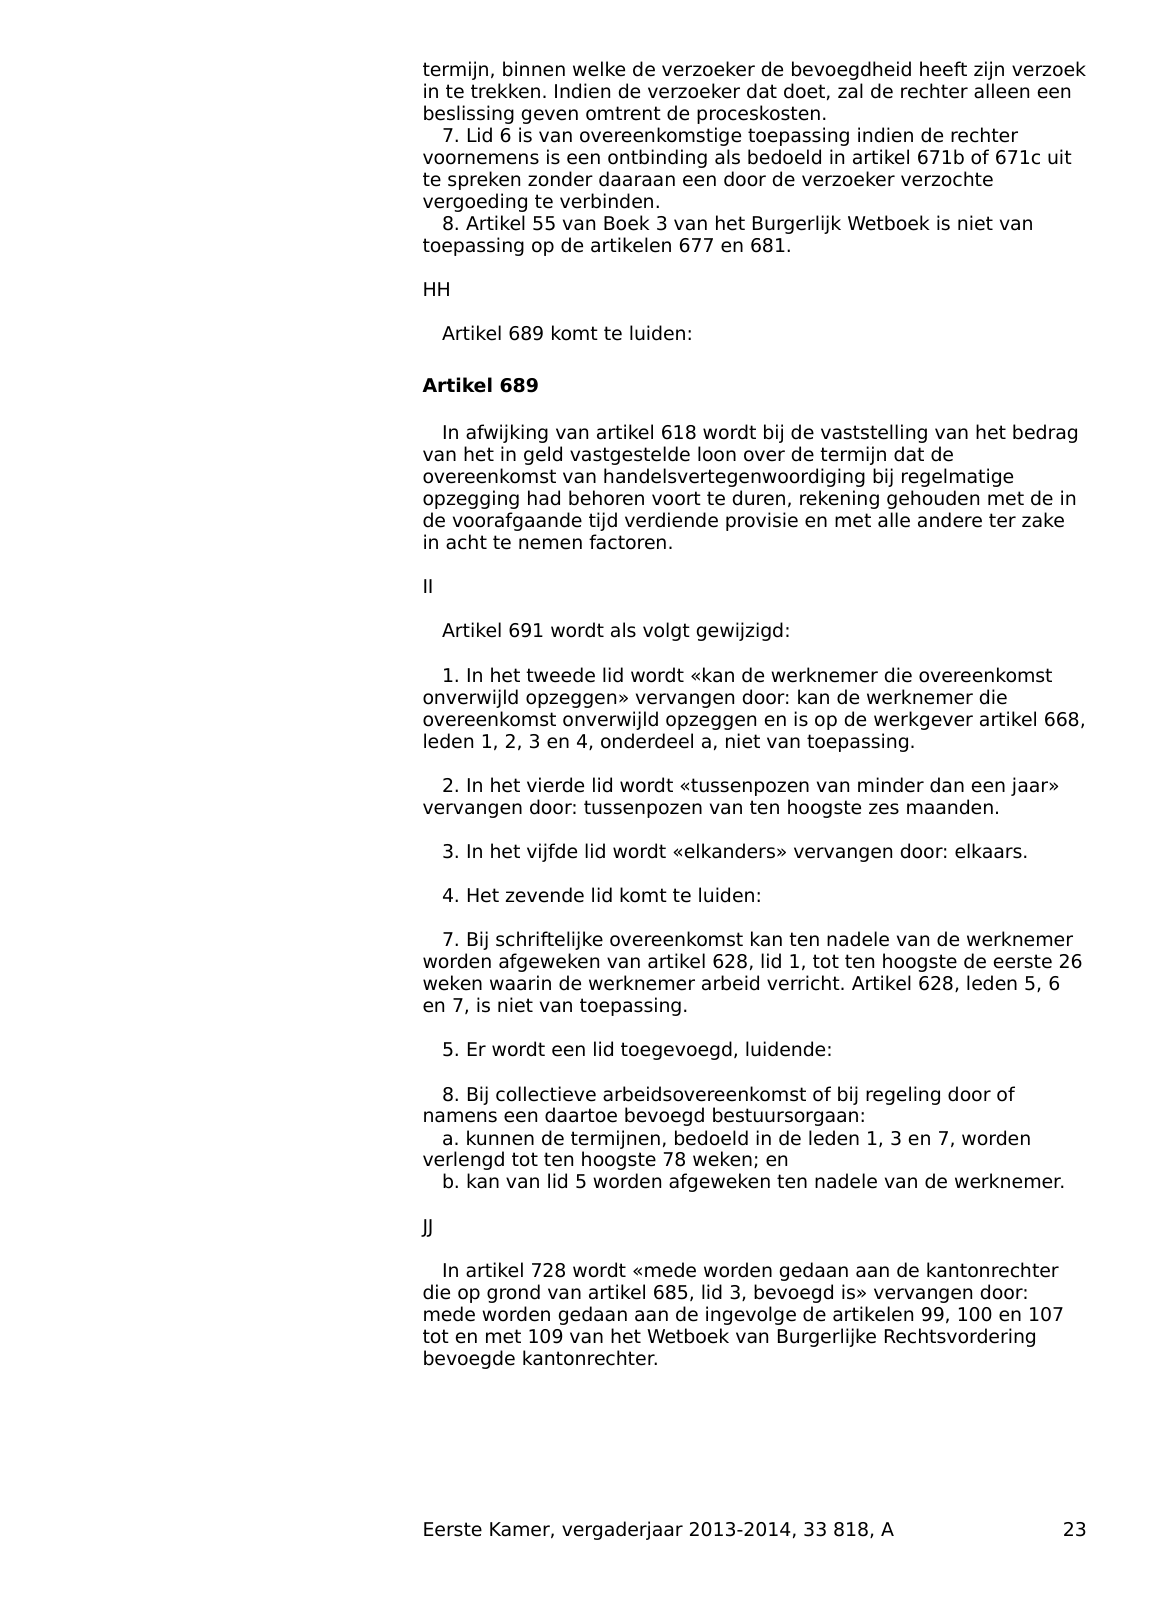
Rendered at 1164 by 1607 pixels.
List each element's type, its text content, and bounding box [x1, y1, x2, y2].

text HH [422, 279, 1087, 301]
text 3. In het vijfde lid wordt «elkanders» vervangen door: elkaars. [422, 841, 1087, 863]
text In artikel 728 wordt «mede worden gedaan aan de kantonrechter die op grond van artikel 685, lid 3, bevoegd is» vervangen door: mede worden gedaan aan de ingevolge de artikelen 99, 100 en 107 tot en met 109 van het Wetboek van Burgerlijke Rechtsvordering bevoegde kantonrechter. [422, 1260, 1087, 1369]
text b. kan van lid 5 worden afgeweken ten nadele van de werknemer. [422, 1171, 1087, 1193]
text 1. In het tweede lid wordt «kan de werknemer die overeenkomst onverwijld opzeggen» vervangen door: kan de werknemer die overeenkomst onverwijld opzeggen en is op de werkgever artikel 668, leden 1, 2, 3 en 4, onderdeel a, niet van toepassing. [422, 664, 1087, 752]
text 2. In het vierde lid wordt «tussenpozen van minder dan een jaar» vervangen door: tussenpozen van ten hoogste zes maanden. [422, 775, 1087, 819]
text 8. Bij collectieve arbeidsovereenkomst of bij regeling door of namens een daartoe bevoegd bestuursorgaan: [422, 1083, 1087, 1127]
text 8. Artikel 55 van Boek 3 van het Burgerlijk Wetboek is niet van toepassing op de artikelen 677 en 681. [422, 213, 1087, 257]
text a. kunnen de termijnen, bedoeld in de leden 1, 3 en 7, worden verlengd tot ten hoogste 78 weken; en [422, 1127, 1087, 1171]
text 7. Bij schriftelijke overeenkomst kan ten nadele van de werknemer worden afgeweken van artikel 628, lid 1, tot ten hoogste de eerste 26 weken waarin de werknemer arbeid verricht. Artikel 628, leden 5, 6 en 7, is niet van toepassing. [422, 929, 1087, 1017]
text II [422, 576, 1087, 598]
text 4. Het zevende lid komt te luiden: [422, 885, 1087, 907]
text 5. Er wordt een lid toegevoegd, luidende: [422, 1039, 1087, 1061]
subtitle Artikel 689 [422, 375, 1087, 397]
text In afwijking van artikel 618 wordt bij de vaststelling van het bedrag van het in geld vastgestelde loon over de termijn dat de overeenkomst van handelsvertegenwoordiging bij regelmatige opzegging had behoren voort te duren, rekening gehouden met de in de voorafgaande tijd verdiende provisie en met alle andere ter zake in acht te nemen factoren. [422, 422, 1087, 554]
text JJ [422, 1216, 1087, 1237]
text 7. Lid 6 is van overeenkomstige toepassing indien de rechter voornemens is een ontbinding als bedoeld in artikel 671b of 671c uit te spreken zonder daaraan een door de verzoeker verzochte vergoeding te verbinden. [422, 125, 1087, 213]
text Artikel 691 wordt als volgt gewijzigd: [422, 620, 1087, 642]
text Artikel 689 komt te luiden: [422, 323, 1087, 345]
text termijn, binnen welke de verzoeker de bevoegdheid heeft zijn verzoek in te trekken. Indien de verzoeker dat doet, zal de rechter alleen een beslissing geven omtrent de proceskosten. [422, 59, 1087, 125]
